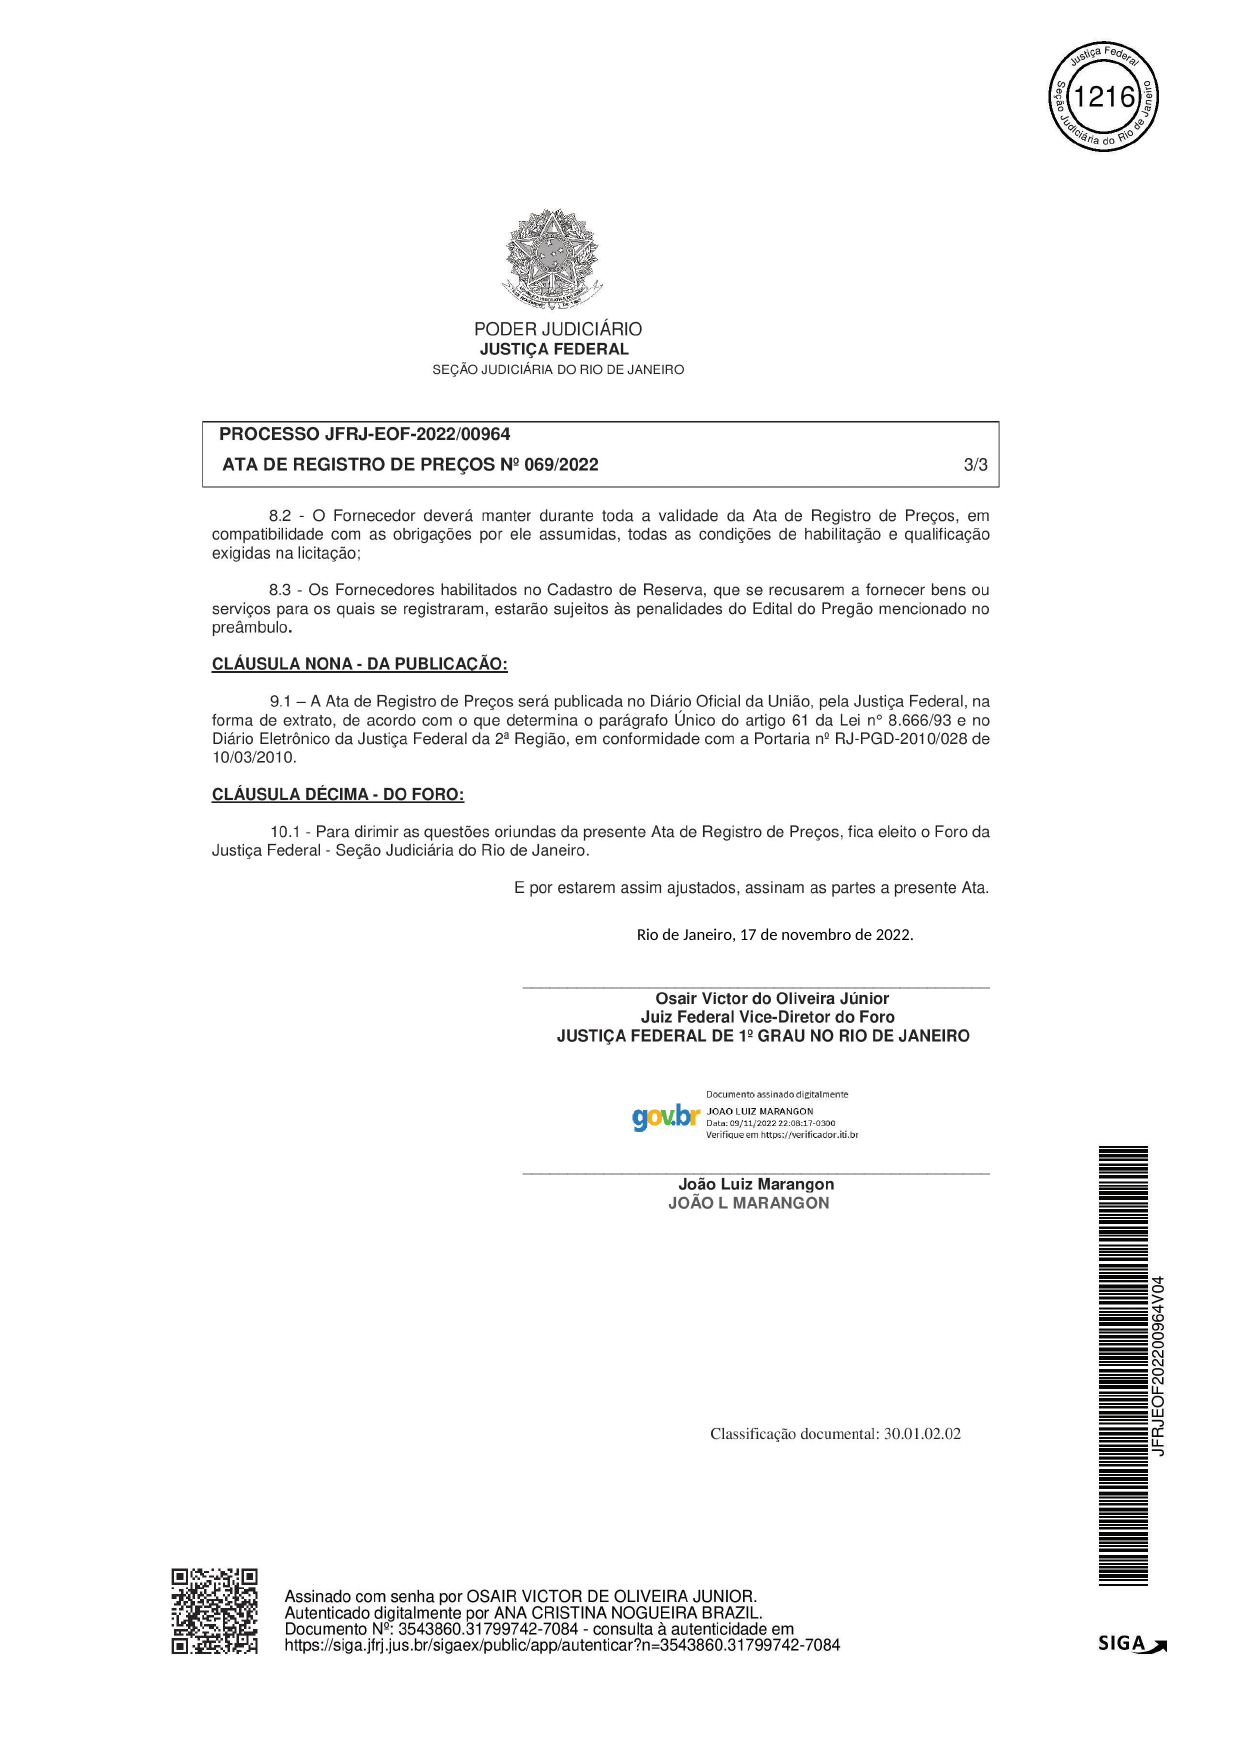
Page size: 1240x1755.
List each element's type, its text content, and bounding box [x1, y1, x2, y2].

text Rio de Janeiro, 17 de novembro de 2022. [637, 925, 927, 945]
